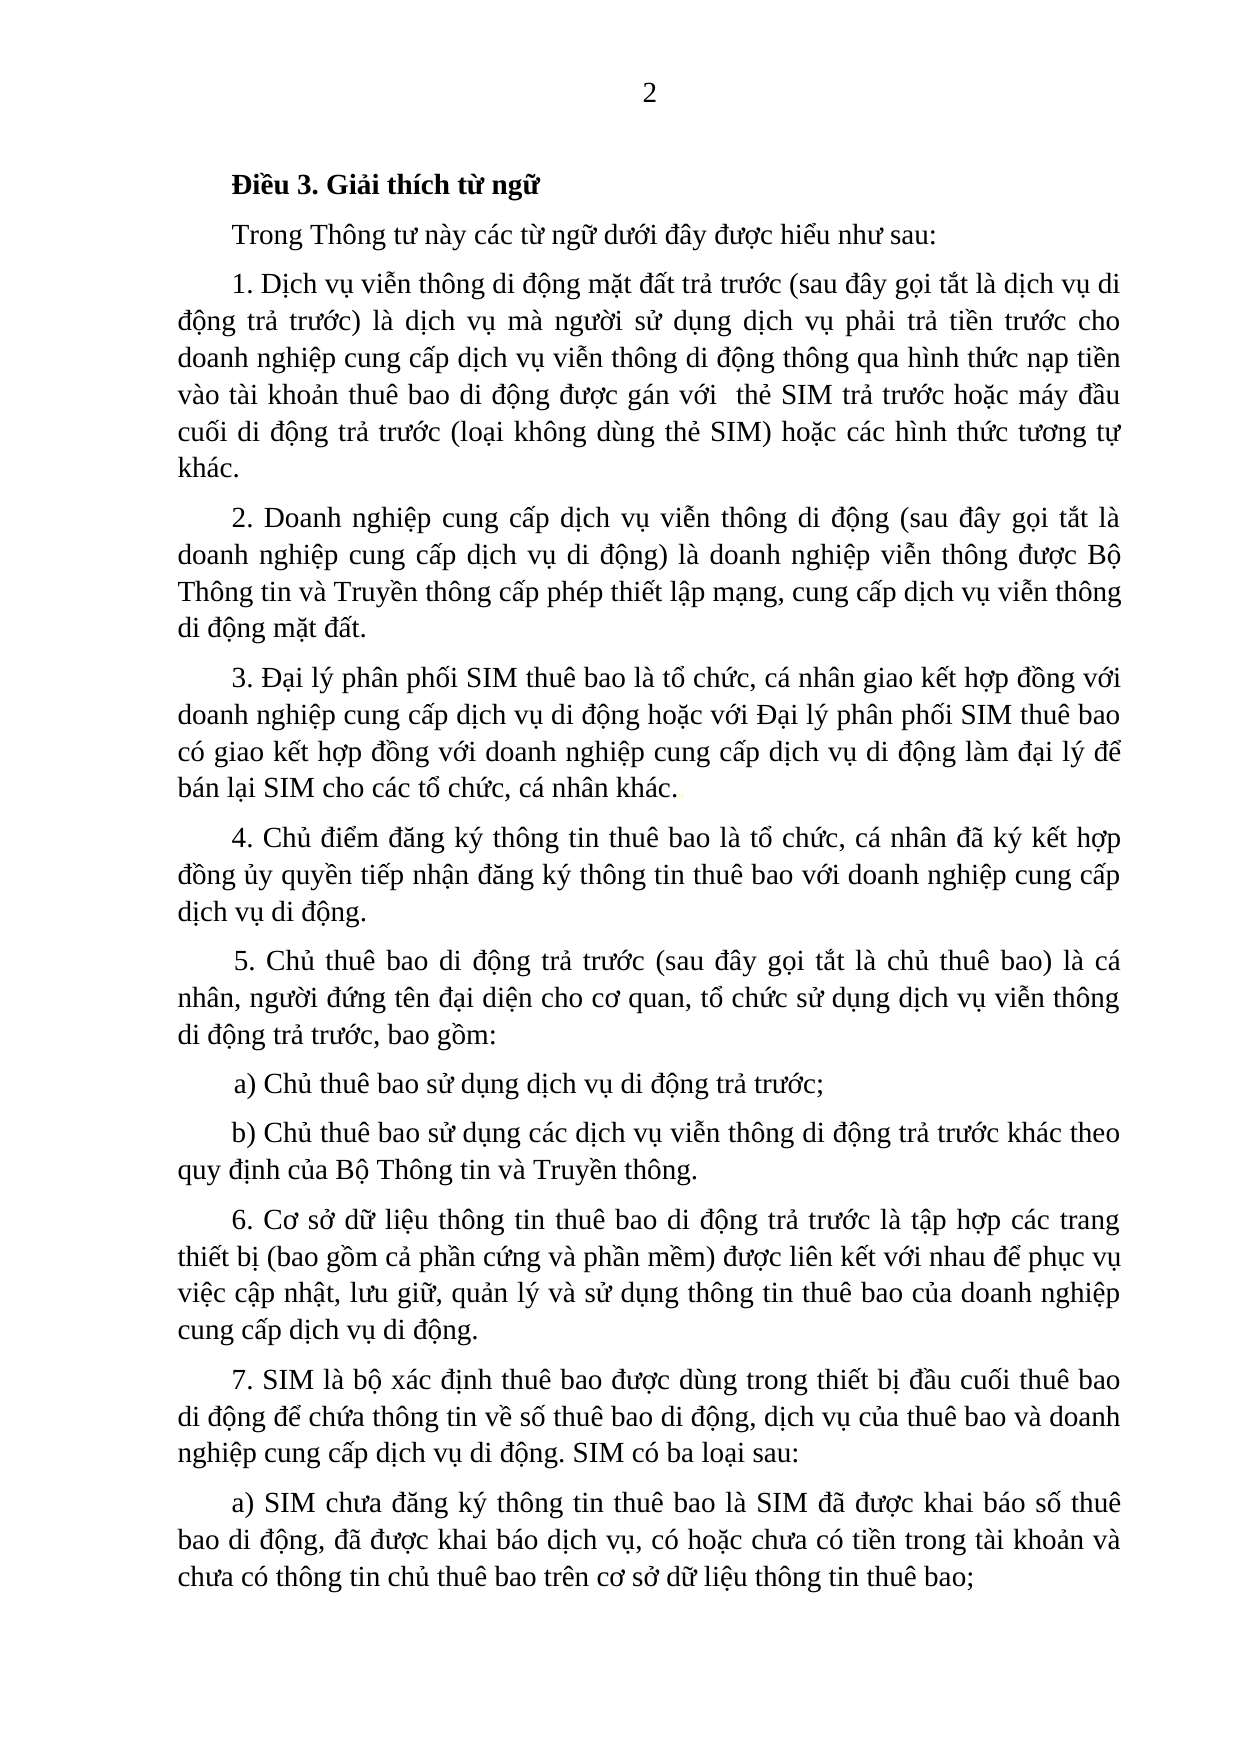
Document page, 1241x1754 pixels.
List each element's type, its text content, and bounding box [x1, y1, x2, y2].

text 3. Đại lý phân phối SIM thuê bao là tổ chức, cá nhân giao kết hợp đồng với doanh nghiệp cung cấp dịch vụ di động hoặc với Đại lý phân phối SIM thuê bao có giao kết hợp đồng với doanh nghiệp cung cấp dịch vụ di động làm đại lý để bán lại SIM cho các tổ chức, cá nhân khác.. [177, 660, 1122, 804]
text a) Chủ thuê bao sử dụng dịch vụ di động trả trước; [177, 1066, 1122, 1100]
text b) Chủ thuê bao sử dụng các dịch vụ viễn thông di động trả trước khác theo quy định của Bộ Thông tin và Truyền thông. [177, 1116, 1122, 1186]
text 4. Chủ điểm đăng ký thông tin thuê bao là tổ chức, cá nhân đã ký kết hợp đồng ủy quyền tiếp nhận đăng ký thông tin thuê bao với doanh nghiệp cung cấp dịch vụ di động. [177, 820, 1122, 927]
text 5. Chủ thuê bao di động trả trước (sau đây gọi tắt là chủ thuê bao) là cá nhân, người đứng tên đại diện cho cơ quan, tổ chức sử dụng dịch vụ viễn thông di động trả trước, bao gồm: [177, 943, 1122, 1050]
text Trong Thông tư này các từ ngữ dưới đây được hiểu như sau: [177, 217, 1122, 250]
text 6. Cơ sở dữ liệu thông tin thuê bao di động trả trước là tập hợp các trang thiết bị (bao gồm cả phần cứng và phần mềm) được liên kết với nhau để phục vụ việc cập nhật, lưu giữ, quản lý và sử dụng thông tin thuê bao của doanh nghiệp cung cấp dịch vụ di động. [177, 1202, 1122, 1346]
text 2. Doanh nghiệp cung cấp dịch vụ viễn thông di động (sau đây gọi tắt là doanh nghiệp cung cấp dịch vụ di động) là doanh nghiệp viễn thông được Bộ Thông tin và Truyền thông cấp phép thiết lập mạng, cung cấp dịch vụ viễn thông di động mặt đất. [177, 500, 1122, 644]
text a) SIM chưa đăng ký thông tin thuê bao là SIM đã được khai báo số thuê bao di động, đã được khai báo dịch vụ, có hoặc chưa có tiền trong tài khoản và chưa có thông tin chủ thuê bao trên cơ sở dữ liệu thông tin thuê bao; [177, 1485, 1122, 1592]
text 7. SIM là bộ xác định thuê bao được dùng trong thiết bị đầu cuối thuê bao di động để chứa thông tin về số thuê bao di động, dịch vụ của thuê bao và doanh nghiệp cung cấp dịch vụ di động. SIM có ba loại sau: [177, 1362, 1122, 1469]
text 1. Dịch vụ viễn thông di động mặt đất trả trước (sau đây gọi tắt là dịch vụ di động trả trước) là dịch vụ mà người sử dụng dịch vụ phải trả tiền trước cho doanh nghiệp cung cấp dịch vụ viễn thông di động thông qua hình thức nạp tiền vào tài khoản thuê bao di động được gán với thẻ SIM trả trước hoặc máy đầu cuối di động trả trước (loại không dùng thẻ SIM) hoặc các hình thức tương tự khác. [177, 266, 1122, 484]
text Điều 3. Giải thích từ ngữ [177, 167, 1122, 201]
